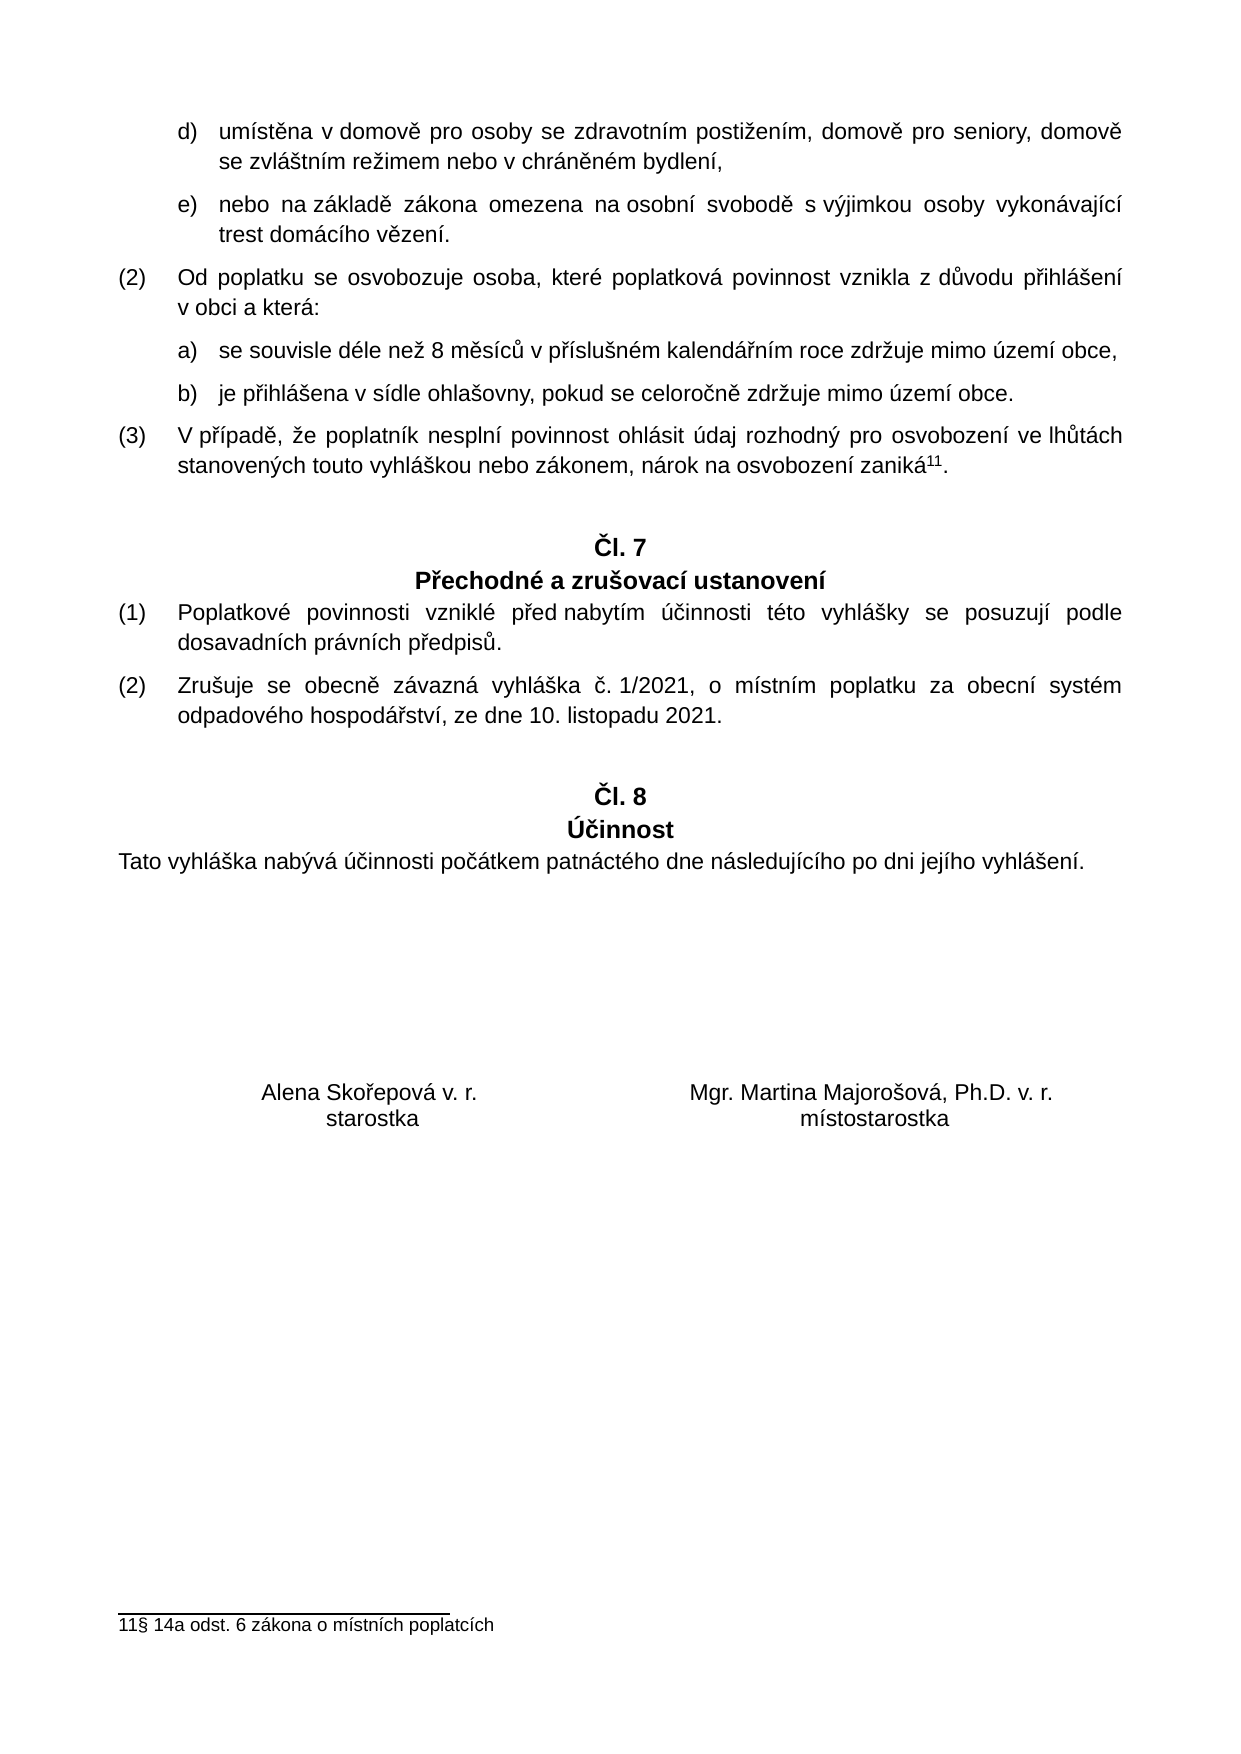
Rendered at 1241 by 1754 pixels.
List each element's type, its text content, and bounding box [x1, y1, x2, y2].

text Tato vyhláška nabývá účinnosti počátkem patnáctého dne následujícího po dni jejího vyhlášení. [118, 848, 1122, 874]
list Zrušuje se obecně závazná vyhláška č. 1/2021, o místním poplatku za obecní systém odpadového hospodářství, ze dne 10. listopadu 2021. [118, 672, 1122, 728]
table_cell [620, 1137, 1122, 1255]
list se souvisle déle než 8 měsíců v příslušném kalendářním roce zdržuje mimo území obce, [177, 337, 1122, 363]
list je přihlášena v sídle ohlašovny, pokud se celoročně zdržuje mimo území obce. [177, 379, 1122, 406]
list Od poplatku se osvobozuje osoba, které poplatková povinnost vznikla z důvodu přihlášení v obci a která: [118, 264, 1122, 321]
subtitle Čl. 8 Účinnost [118, 782, 1122, 844]
list V případě, že poplatník nesplní povinnost ohlásit údaj rozhodný pro osvobození ve lhůtách stanovených touto vyhláškou nebo zákonem, nárok na osvobození zaniká. [118, 422, 1122, 479]
list § 14a odst. 6 zákona o místních poplatcích [118, 1614, 1122, 1635]
list Poplatkové povinnosti vzniklé před nabytím účinnosti této vyhlášky se posuzují podle dosavadních právních předpisů. [118, 599, 1122, 655]
list nebo na základě zákona omezena na osobní svobodě s výjimkou osoby vykonávající trest domácího vězení. [177, 191, 1122, 248]
list umístěna v domově pro osoby se zdravotním postižením, domově pro seniory, domově se zvláštním režimem nebo v chráněném bydlení, [177, 118, 1122, 175]
subtitle Čl. 7 Přechodné a zrušovací ustanovení [118, 533, 1122, 594]
table_header Mgr. Martina Majorošová, Ph.D. v. r. místostarostka [620, 1019, 1122, 1137]
table_header Alena Skořepová v. r. starostka [118, 1019, 620, 1137]
table_cell [118, 1137, 620, 1255]
